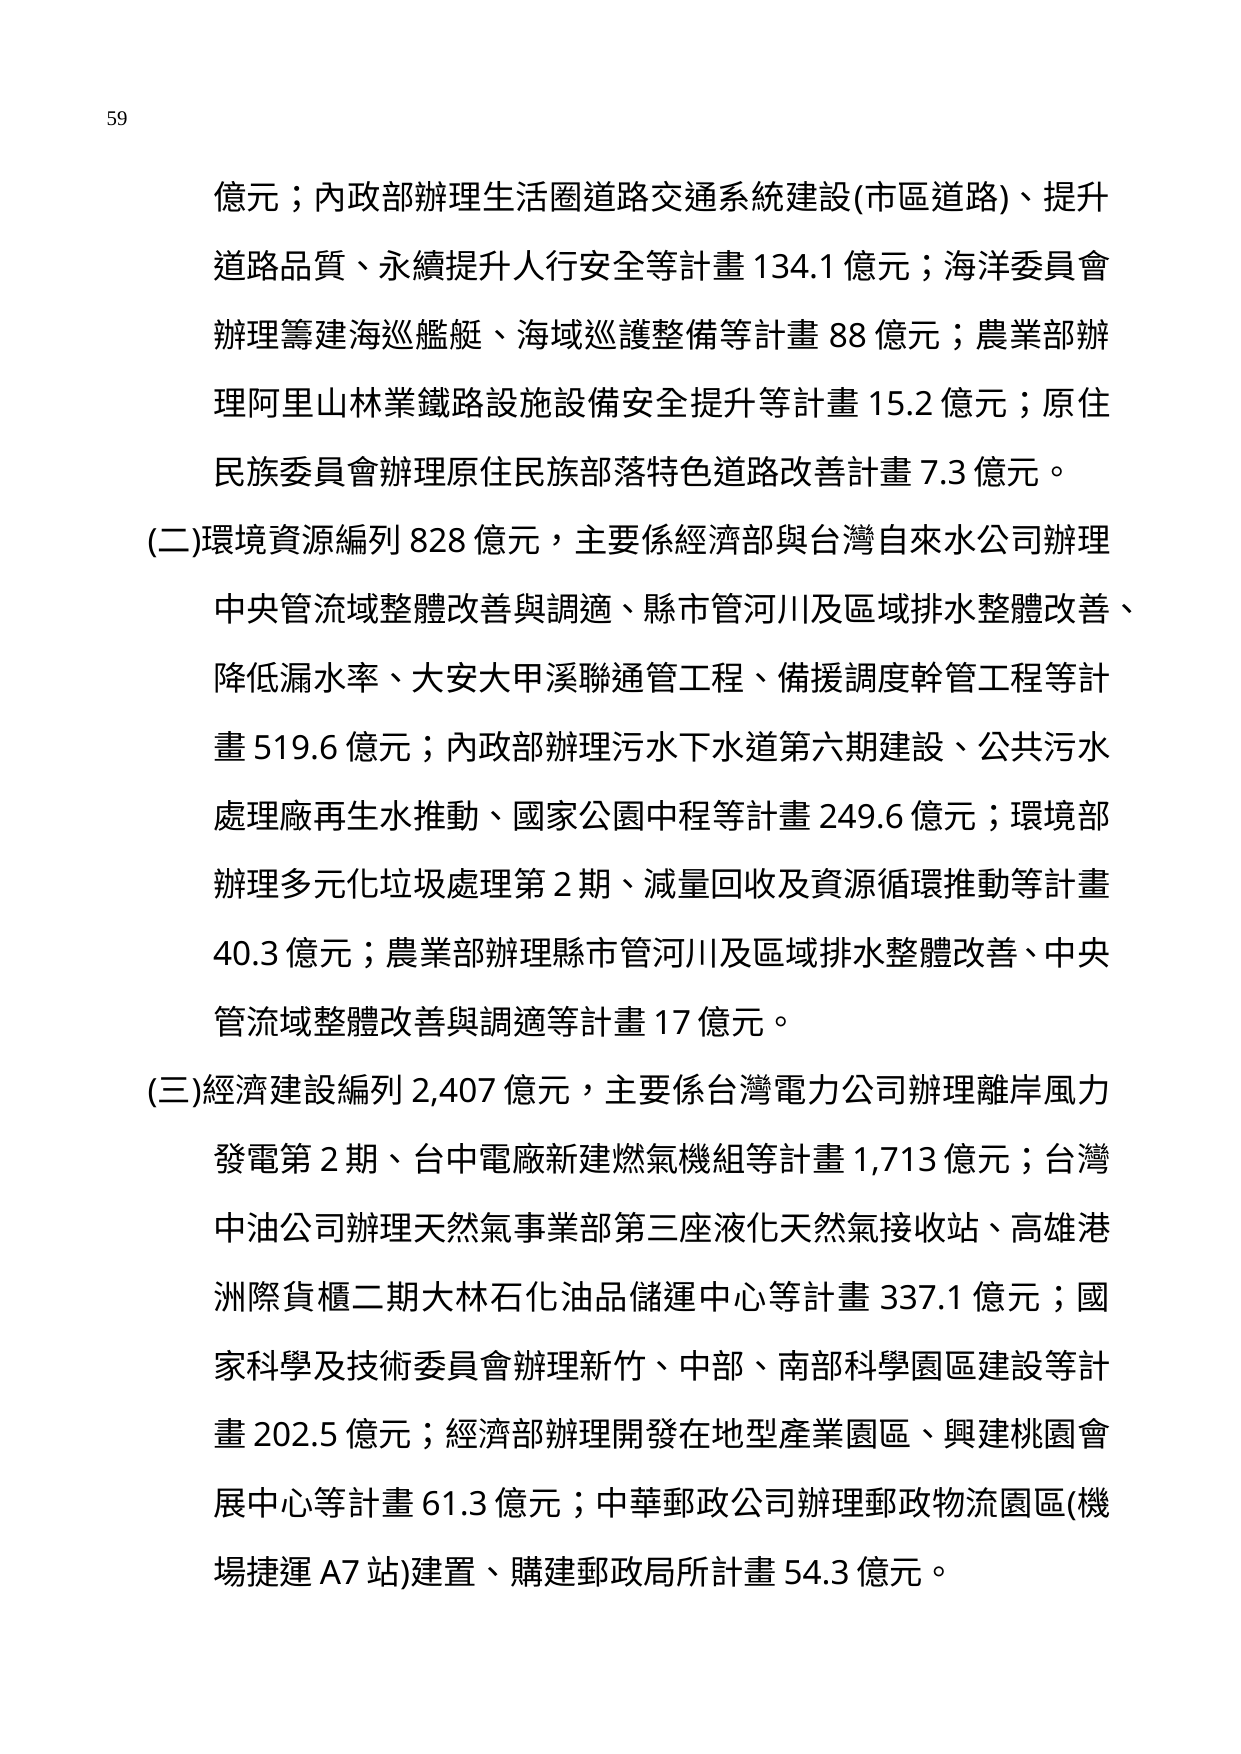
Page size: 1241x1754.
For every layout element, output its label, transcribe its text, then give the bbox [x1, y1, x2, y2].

text (一)交通建設編列1,720億元，主要係桃園國際機場公司、交通部、國營臺灣鐵路公司、臺灣港務公司辦理臺灣桃園國際機場第三航站區建設、高速公路後續路段橋梁耐震補強、省道改善、臺鐵整體購置及汰換車輛、國際商港未來發展及建設等計畫1,474億元；內政部辦理生活圈道路交通系統建設(市區道路)、提升道路品質、永續提升人行安全等計畫134.1億元；海洋委員會辦理籌建海巡艦艇、海域巡護整備等計畫88億元；農業部辦理阿里山林業鐵路設施設備安全提升等計畫15.2億元；原住民族委員會辦理原住民族部落特色道路改善計畫7.3億元。 [147, 169, 1110, 496]
text (二)環境資源編列828億元，主要係經濟部與台灣自來水公司辦理中央管流域整體改善與調適、縣市管河川及區域排水整體改善、降低漏水率、大安大甲溪聯通管工程、備援調度幹管工程等計畫519.6億元；內政部辦理污水下水道第六期建設、公共污水處理廠再生水推動、國家公園中程等計畫249.6億元；環境部辦理多元化垃圾處理第2期、減量回收及資源循環推動等計畫40.3億元；農業部辦理縣市管河川及區域排水整體改善、中央管流域整體改善與調適等計畫17億元。 [147, 513, 1110, 1046]
text (三)經濟建設編列2,407億元，主要係台灣電力公司辦理離岸風力發電第2期、台中電廠新建燃氣機組等計畫1,713億元；台灣中油公司辦理天然氣事業部第三座液化天然氣接收站、高雄港洲際貨櫃二期大林石化油品儲運中心等計畫337.1億元；國家科學及技術委員會辦理新竹、中部、南部科學園區建設等計畫202.5億元；經濟部辦理開發在地型產業園區、興建桃園會展中心等計畫61.3億元；中華郵政公司辦理郵政物流園區(機場捷運A7站)建置、購建郵政局所計畫54.3億元。 [147, 1063, 1110, 1596]
